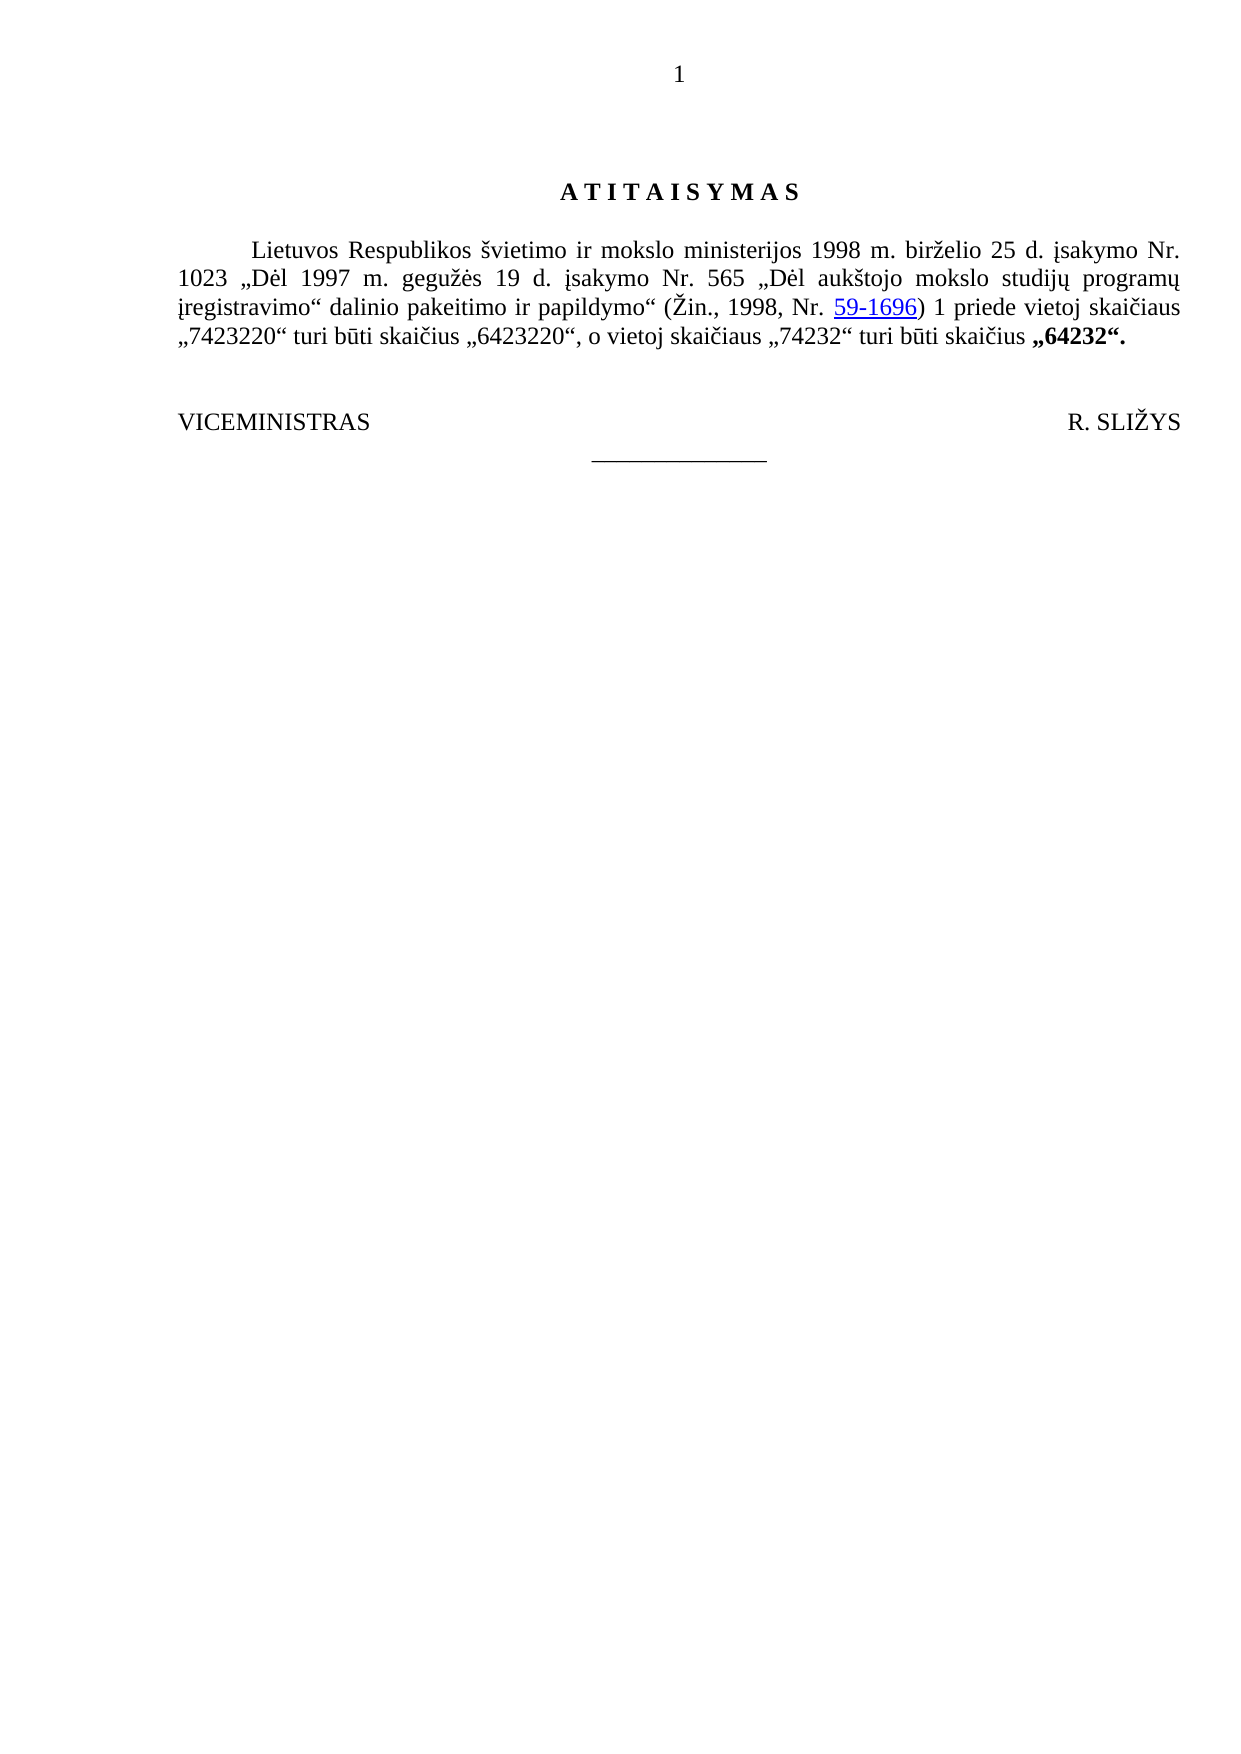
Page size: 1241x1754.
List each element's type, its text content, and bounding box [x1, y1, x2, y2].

text ______________ [177, 436, 1181, 465]
text ATITAISYMAS [177, 177, 1181, 206]
text VICEMINISTRAS R. SLIŽYS [177, 407, 1181, 436]
text Lietuvos Respublikos švietimo ir mokslo ministerijos 1998 m. birželio 25 d. įsakymo Nr. 1023 „Dėl 1997 m. gegužės 19 d. įsakymo Nr. 565 „Dėl aukštojo mokslo studijų programų įregistravimo“ dalinio pakeitimo ir papildymo“ (Žin., 1998, Nr. 59-1696) 1 priede vietoj skaičiaus „7423220“ turi būti skaičius „6423220“, o vietoj skaičiaus „74232“ turi būti skaičius „64232“. [177, 235, 1181, 350]
